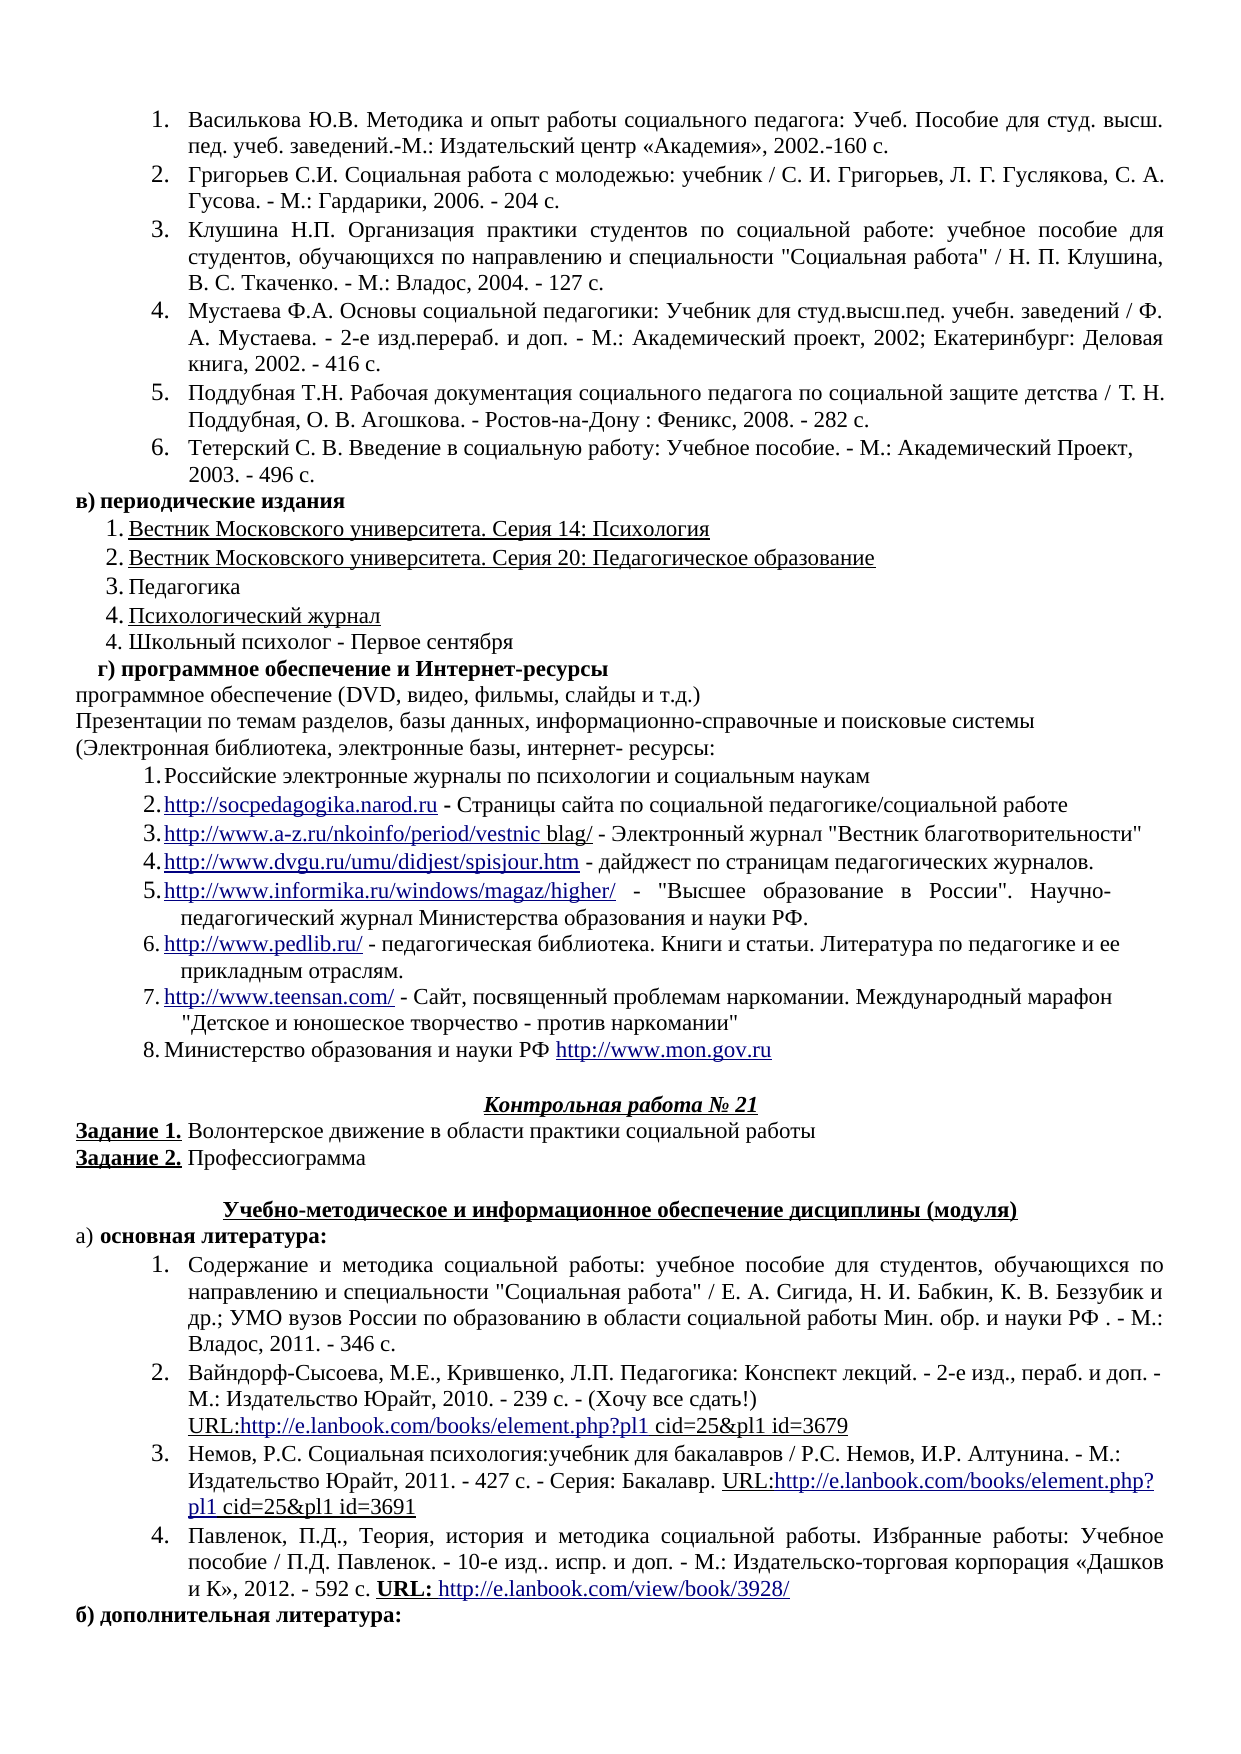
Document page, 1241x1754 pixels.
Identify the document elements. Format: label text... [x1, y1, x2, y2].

text Контрольная работа № 21 [75, 1091, 1168, 1117]
list http://www.informika.ru/windows/magaz/higher/ - "Высшее образование в России". Научно- [143, 875, 1165, 904]
text Учебно-методическое и информационное обеспечение дисциплины (модуля) [75, 1196, 1165, 1223]
text прикладным отраслям. [180, 957, 1165, 983]
text 6. http://www.pedlib.ru/ - педагогическая библиотека. Книги и статьи. Литература по педагогике и ее [143, 930, 1165, 957]
list Поддубная Т.Н. Рабочая документация социального педагога по социальной защите детства / Т. Н. Поддубная, О. В. Агошкова. - Ростов-на-Дону : Феникс, 2008. - 282 с. [151, 377, 1165, 432]
list Немов, Р.С. Социальная психология:учебник для бакалавров / Р.С. Немов, И.Р. Алтунина. - М.: Издательство Юрайт, 2011. - 427 с. - Серия: Бакалавр. URL:http://e.lanbook.com/books/element.php?pl1 cid=25&pl1 id=3691 [151, 1438, 1165, 1520]
list Василькова Ю.В. Методика и опыт работы социального педагога: Учеб. Пособие для студ. высш. пед. учеб. заведений.-М.: Издательский центр «Академия», 2002.-160 с. [151, 104, 1165, 159]
list Психологический журнал [105, 600, 1165, 628]
text педагогический журнал Министерства образования и науки РФ. [180, 904, 1165, 930]
text Задание 2. Профессиограмма [75, 1143, 1165, 1170]
list http://socpedagogika.narod.ru - Страницы сайта по социальной педагогике/социальной работе [143, 789, 1165, 818]
text 8. Министерство образования и науки РФ http://www.mon.gov.ru [143, 1036, 1165, 1062]
text Презентации по темам разделов, базы данных, информационно-справочные и поисковые системы (Электронная библиотека, электронные базы, интернет- ресурсы: [75, 707, 1039, 760]
text программное обеспечение (DVD, видео, фильмы, слайды и т.д.) [75, 681, 1165, 707]
text г) программное обеспечение и Интернет-ресурсы [97, 655, 1165, 681]
list Содержание и методика социальной работы: учебное пособие для студентов, обучающихся по направлению и специальности "Социальная работа" / Е. А. Сигида, Н. И. Бабкин, К. В. Беззубик и др.; УМО вузов России по образованию в области социальной работы Мин. обр. и науки РФ . - М.: Владос, 2011. - 346 с. [151, 1249, 1165, 1357]
text 2003. - 496 с. [188, 461, 1165, 487]
list Павленок, П.Д., Теория, история и методика социальной работы. Избранные работы: Учебное пособие / П.Д. Павленок. - 10-е изд.. испр. и доп. - М.: Издательско-торговая корпорация «Дашков и К», 2012. - 592 с. URL: http://e.lanbook.com/view/book/3928/ [151, 1520, 1165, 1601]
list http://www.dvgu.ru/umu/didjest/spisjour.htm - дайджест по страницам педагогических журналов. [143, 846, 1165, 875]
list Вестник Московского университета. Серия 20: Педагогическое образование [105, 542, 1165, 571]
text 4. Школьный психолог - Первое сентября [105, 628, 1165, 655]
list Тетерский С. В. Введение в социальную работу: Учебное пособие. - М.: Академический Проект, [151, 432, 1165, 461]
list Клушина Н.П. Организация практики студентов по социальной работе: учебное пособие для студентов, обучающихся по направлению и специальности "Социальная работа" / Н. П. Клушина, В. С. Ткаченко. - М.: Владос, 2004. - 127 с. [151, 214, 1165, 295]
text "Детское и юношеское творчество - против наркомании" [181, 1009, 1165, 1036]
list Григорьев С.И. Социальная работа с молодежью: учебник / С. И. Григорьев, Л. Г. Гуслякова, С. А. Гусова. - М.: Гардарики, 2006. - 204 с. [151, 159, 1165, 214]
text в) периодические издания [75, 487, 1165, 513]
text б) дополнительная литература: [75, 1601, 1165, 1627]
text 7. http://www.teensan.com/ - Сайт, посвященный проблемам наркомании. Международный марафон [143, 983, 1165, 1009]
list http://www.a-z.ru/nkoinfo/period/vestnic blag/ - Электронный журнал "Вестник благотворительности" [143, 818, 1165, 846]
text а) основная литература: [75, 1223, 1165, 1249]
list Вайндорф-Сысоева, М.Е., Крившенко, Л.П. Педагогика: Конспект лекций. - 2-е изд., пераб. и доп. - М.: Издательство Юрайт, 2010. - 239 с. - (Хочу все сдать!) URL:http://e.lanbook.com/books/element.php?pl1 cid=25&pl1 id=3679 [151, 1357, 1165, 1438]
list Педагогика [105, 571, 1165, 600]
list Российские электронные журналы по психологии и социальным наукам [143, 760, 1165, 789]
list Вестник Московского университета. Серия 14: Психология [105, 513, 1165, 542]
list Мустаева Ф.А. Основы социальной педагогики: Учебник для студ.высш.пед. учебн. заведений / Ф. А. Мустаева. - 2-е изд.перераб. и доп. - М.: Академический проект, 2002; Екатеринбург: Деловая книга, 2002. - 416 с. [151, 295, 1165, 377]
text Задание 1. Волонтерское движение в области практики социальной работы [75, 1117, 1168, 1143]
